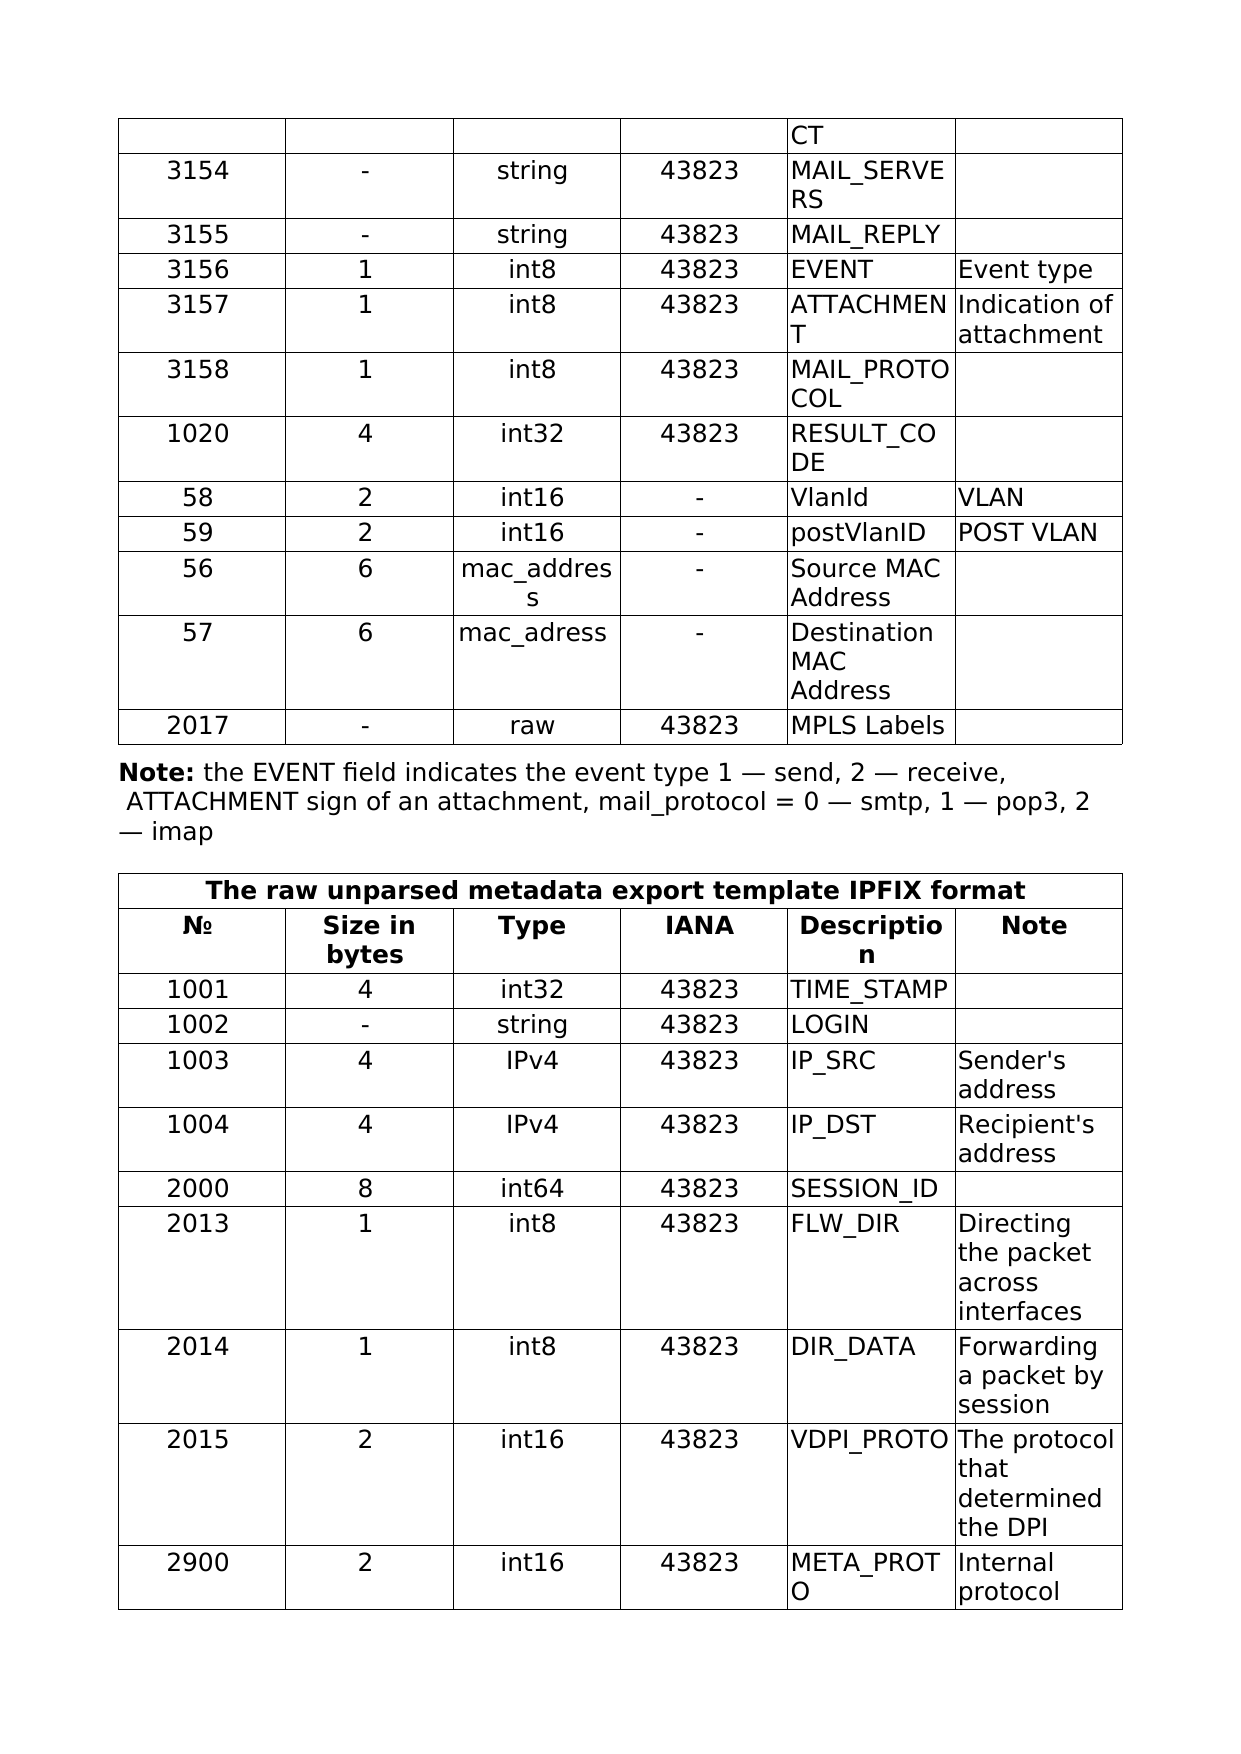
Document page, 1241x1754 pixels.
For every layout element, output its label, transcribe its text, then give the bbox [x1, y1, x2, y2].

table_cell [454, 119, 620, 153]
table_cell - [621, 517, 787, 551]
table_cell 43823 [621, 1108, 787, 1171]
table_cell 1020 [119, 417, 285, 481]
table_cell 1 [286, 1207, 453, 1329]
table_cell int16 [454, 1424, 620, 1545]
table_cell VlanId [788, 482, 955, 516]
table_cell MAIL_PROTOCOL [788, 353, 955, 416]
table_cell MAIL_SERVERS [788, 154, 955, 217]
table_cell [956, 974, 1122, 1008]
table_cell 2 [286, 482, 453, 516]
table_cell 1002 [119, 1009, 285, 1043]
table_cell 59 [119, 517, 285, 551]
table_cell 43823 [621, 710, 787, 743]
table_cell 3154 [119, 154, 285, 217]
table_cell 43823 [621, 219, 787, 253]
table_cell 4 [286, 417, 453, 481]
table_cell 2013 [119, 1207, 285, 1329]
table_cell 43823 [621, 1330, 787, 1422]
table_cell Event type [956, 254, 1122, 288]
table_cell Description [788, 909, 955, 973]
table_cell DIR_DATA [788, 1330, 955, 1422]
table_cell [956, 353, 1122, 416]
table_cell 2 [286, 1546, 453, 1609]
table_cell 43823 [621, 254, 787, 288]
table_cell Destination MAC Address [788, 616, 955, 708]
table_cell MAIL_REPLY [788, 219, 955, 253]
table_cell 2900 [119, 1546, 285, 1609]
table_cell 8 [286, 1172, 453, 1206]
table_cell 43823 [621, 1424, 787, 1545]
table_cell - [286, 1009, 453, 1043]
table_cell IPv4 [454, 1044, 620, 1107]
table_cell string [454, 1009, 620, 1043]
table_cell 43823 [621, 1009, 787, 1043]
table_cell string [454, 219, 620, 253]
table_cell [119, 119, 285, 153]
table_cell - [286, 119, 453, 153]
table_cell - [621, 482, 787, 516]
table_cell int64 [454, 1172, 620, 1206]
table_cell 1 [286, 289, 453, 352]
table_cell [956, 417, 1122, 481]
table_cell POST VLAN [956, 517, 1122, 551]
table_cell - [286, 710, 453, 743]
table_cell [956, 616, 1122, 708]
table_cell postVlanID [788, 517, 955, 551]
table_cell IP_DST [788, 1108, 955, 1171]
table_cell 43823 [621, 154, 787, 217]
table_cell 2000 [119, 1172, 285, 1206]
table_cell int8 [454, 289, 620, 352]
table_cell Type [454, 909, 620, 973]
table_cell LOGIN [788, 1009, 955, 1043]
table_cell - [621, 616, 787, 708]
table_cell 1003 [119, 1044, 285, 1107]
table_cell [956, 154, 1122, 217]
table_cell [956, 710, 1122, 743]
table_cell 43823 [621, 1546, 787, 1609]
table_cell IP_SRC [788, 1044, 955, 1107]
table_cell [621, 119, 787, 153]
table_cell 6 [286, 616, 453, 708]
table_cell int8 [454, 254, 620, 288]
table_cell META_PROTO [788, 1546, 955, 1609]
table_cell [956, 1009, 1122, 1043]
table_header The raw unparsed metadata export template IPFIX format [119, 874, 1122, 908]
table_cell 4 [286, 1044, 453, 1107]
table_cell int8 [454, 1207, 620, 1329]
table_cell 2 [286, 1424, 453, 1545]
table_cell 3158 [119, 353, 285, 416]
table_cell Directing the packet across interfaces [956, 1207, 1122, 1329]
table_cell 1001 [119, 974, 285, 1008]
table_cell int16 [454, 1546, 620, 1609]
table_cell RESULT_CODE [788, 417, 955, 481]
table_cell [956, 552, 1122, 615]
table_cell - [286, 154, 453, 217]
table_cell 43823 [621, 1172, 787, 1206]
table_cell VDPI_PROTO [788, 1424, 955, 1545]
text Note: the EVENT field indicates the event type 1 — send, 2 — receive, ATTACHMENT sign of an attachment, mail_protocol = 0 — smtp, 1 — pop3, 2 — imap [118, 758, 1122, 846]
table_cell int16 [454, 517, 620, 551]
table_cell VLAN [956, 482, 1122, 516]
table_cell 43823 [621, 353, 787, 416]
table_cell int32 [454, 974, 620, 1008]
table_cell int8 [454, 1330, 620, 1422]
table_cell 1 [286, 1330, 453, 1422]
table_cell IPv4 [454, 1108, 620, 1171]
table_cell 43823 [621, 974, 787, 1008]
table_cell 6 [286, 552, 453, 615]
table_cell Recipient's address [956, 1108, 1122, 1171]
table_cell - [621, 552, 787, 615]
table_cell 43823 [621, 289, 787, 352]
table_cell mac_adress [454, 616, 620, 708]
table_cell Source MAC Address [788, 552, 955, 615]
table_cell TIME_STAMP [788, 974, 955, 1008]
table_cell 1 [286, 254, 453, 288]
table_cell ATTACHMENT [788, 289, 955, 352]
table_cell IANA [621, 909, 787, 973]
table_cell 43823 [621, 1044, 787, 1107]
table_cell 43823 [621, 417, 787, 481]
table_cell MPLS Labels [788, 710, 955, 743]
table_cell [956, 1172, 1122, 1206]
table_cell 57 [119, 616, 285, 708]
table_cell 43823 [621, 1207, 787, 1329]
table_cell [956, 219, 1122, 253]
table_cell 56 [119, 552, 285, 615]
table_cell 4 [286, 974, 453, 1008]
table_cell 58 [119, 482, 285, 516]
table_cell Internal protocol [956, 1546, 1122, 1609]
table_cell SESSION_ID [788, 1172, 955, 1206]
table_cell 2017 [119, 710, 285, 743]
table_cell Indication of attachment [956, 289, 1122, 352]
table_cell - [286, 219, 453, 253]
table_cell 1 [286, 353, 453, 416]
table_cell 1004 [119, 1108, 285, 1171]
table_cell mac_address [454, 552, 620, 615]
table_cell 2014 [119, 1330, 285, 1422]
table_cell 3157 [119, 289, 285, 352]
table_cell raw [454, 710, 620, 743]
table_cell The protocol that determined the DPI [956, 1424, 1122, 1545]
table_cell № [119, 909, 285, 973]
table_cell Sender's address [956, 1044, 1122, 1107]
table_cell 2 [286, 517, 453, 551]
table_cell int8 [454, 353, 620, 416]
table_cell [956, 119, 1122, 153]
table_cell CT [788, 119, 955, 153]
table_cell EVENT [788, 254, 955, 288]
table_cell FLW_DIR [788, 1207, 955, 1329]
table_cell 2015 [119, 1424, 285, 1545]
table_cell string [454, 154, 620, 217]
table_cell int32 [454, 417, 620, 481]
table_cell 3156 [119, 254, 285, 288]
table_cell 3155 [119, 219, 285, 253]
table_cell Size in bytes [286, 909, 453, 973]
table_cell Forwarding a packet by session [956, 1330, 1122, 1422]
table_cell int16 [454, 482, 620, 516]
table_cell Note [956, 909, 1122, 973]
table_cell 4 [286, 1108, 453, 1171]
